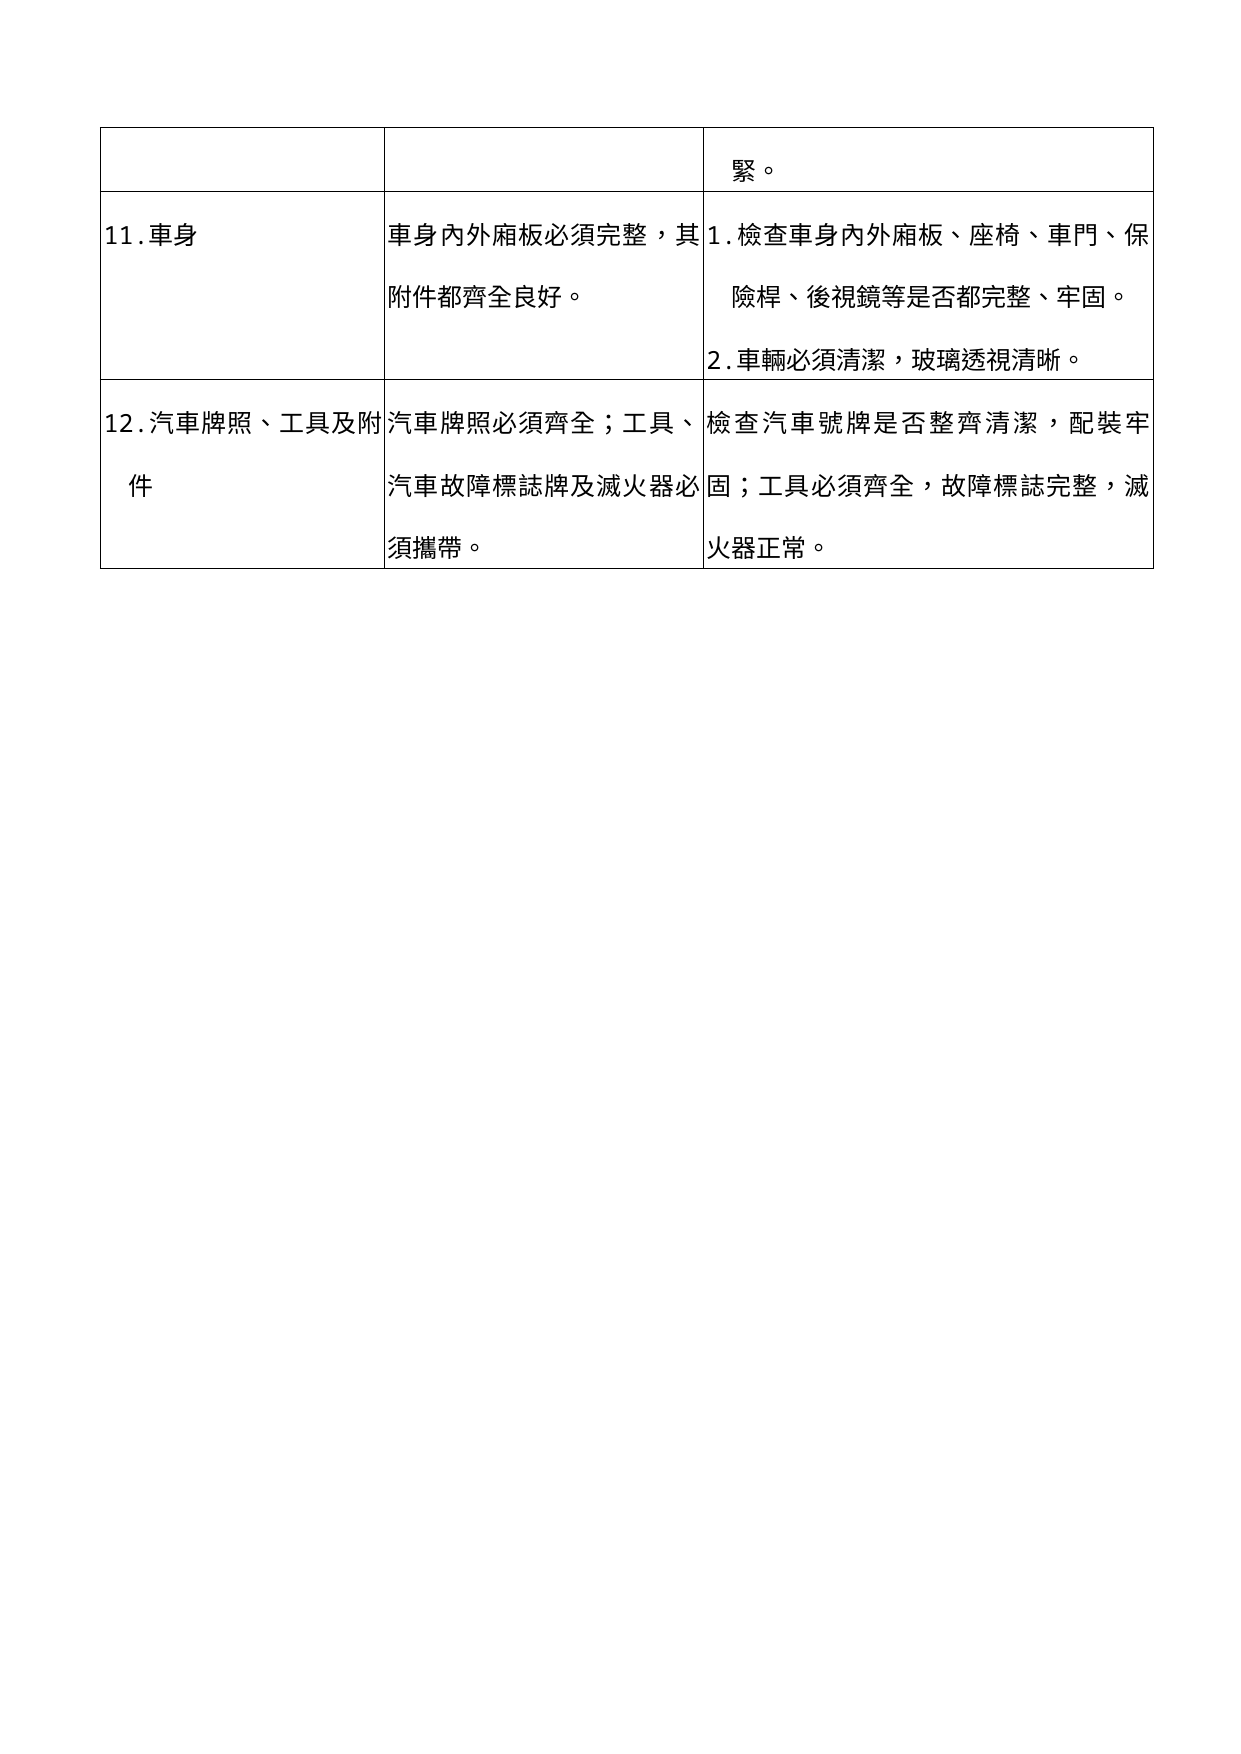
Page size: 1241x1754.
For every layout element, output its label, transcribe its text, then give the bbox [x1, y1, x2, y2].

table_cell 檢查汽車號牌是否整齊清潔，配裝牢固；工具必須齊全，故障標誌完整，滅火器正常。 [704, 380, 1153, 568]
table_cell 緊。 [704, 128, 1153, 191]
table_cell [101, 128, 384, 191]
table_cell [385, 128, 703, 191]
table_cell 汽車牌照必須齊全；工具、汽車故障標誌牌及滅火器必須攜帶。 [385, 380, 703, 568]
table_cell 11.車身 [101, 192, 384, 379]
table_cell 1.檢查車身內外廂板、座椅、車門、保險桿、後視鏡等是否都完整、牢固。 2.車輛必須清潔，玻璃透視清晰。 [704, 192, 1153, 379]
table_cell 車身內外廂板必須完整，其附件都齊全良好。 [385, 192, 703, 379]
table_cell 12.汽車牌照、工具及附件 [101, 380, 384, 568]
